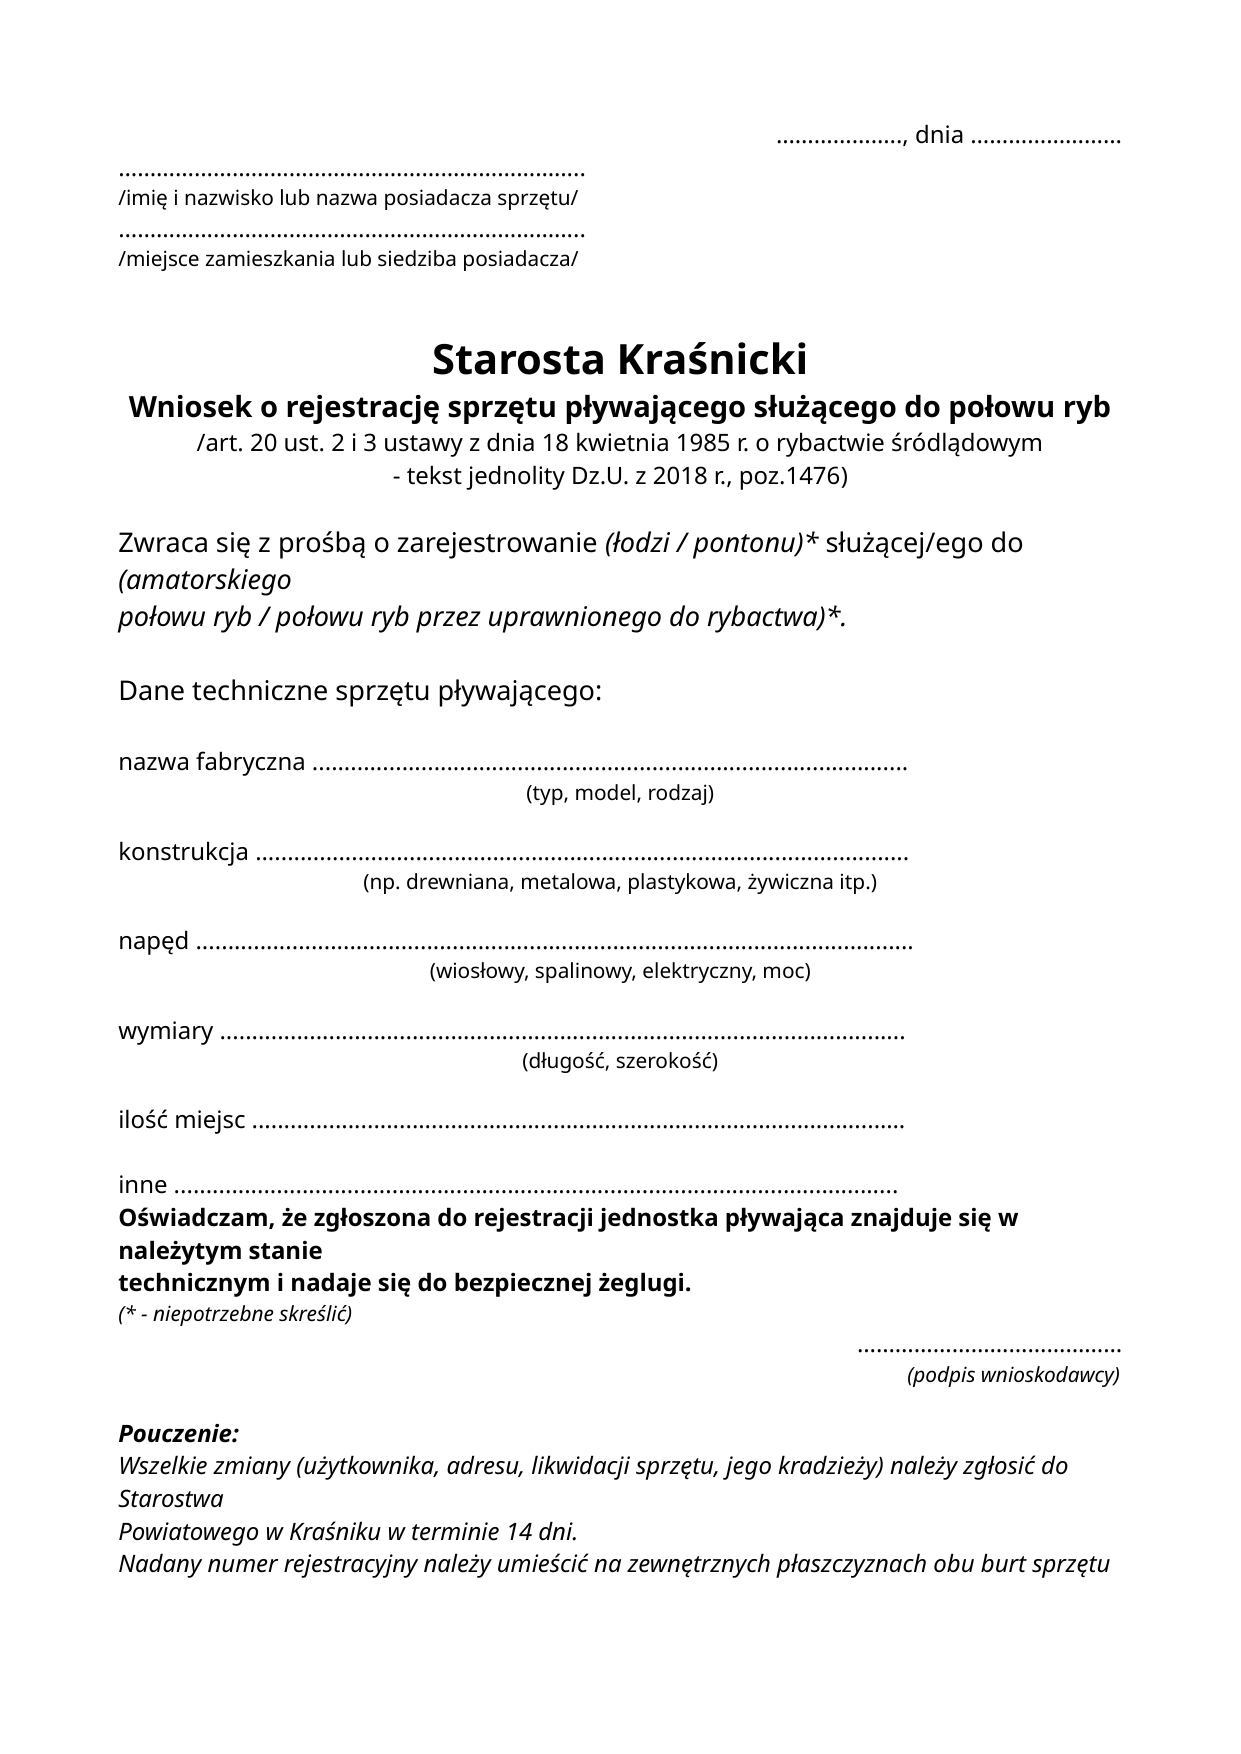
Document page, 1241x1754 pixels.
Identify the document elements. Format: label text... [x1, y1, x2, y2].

text /art. 20 ust. 2 i 3 ustawy z dnia 18 kwietnia 1985 r. o rybactwie śródlądowym [118, 426, 1122, 459]
text Oświadczam, że zgłoszona do rejestracji jednostka pływająca znajduje się w należytym stanie [118, 1201, 1122, 1266]
text połowu ryb / połowu ryb przez uprawnionego do rybactwa)*. [118, 598, 1122, 634]
text /imię i nazwisko lub nazwa posiadacza sprzętu/ [118, 183, 1122, 212]
text (wiosłowy, spalinowy, elektryczny, moc) [118, 957, 1122, 985]
text /miejsce zamieszkania lub siedziba posiadacza/ [118, 244, 1122, 273]
text inne ................................................................................................................. [118, 1168, 1122, 1201]
text Nadany numer rejestracyjny należy umieścić na zewnętrznych płaszczyznach obu burt sprzętu [118, 1547, 1122, 1579]
text Wszelkie zmiany (użytkownika, adresu, likwidacji sprzętu, jego kradzieży) należy zgłosić do Starostwa [118, 1449, 1122, 1514]
text (podpis wnioskodawcy) [118, 1360, 1122, 1388]
text (* - niepotrzebne skreślić) [118, 1299, 1122, 1327]
text (długość, szerokość) [118, 1046, 1122, 1074]
text ilość miejsc ...................................................................................................… [118, 1103, 1122, 1136]
text Powiatowego w Kraśniku w terminie 14 dni. [118, 1514, 1122, 1547]
text technicznym i nadaje się do bezpiecznej żeglugi. [118, 1266, 1122, 1299]
text Pouczenie: [118, 1417, 1122, 1449]
text ……………………………………………………………….. [118, 212, 1122, 244]
text konstrukcja ...................................................................................................... [118, 834, 1122, 867]
text (np. drewniana, metalowa, plastykowa, żywiczna itp.) [118, 867, 1122, 896]
text Zwraca się z prośbą o zarejestrowanie (łodzi / pontonu)* służącej/ego do (amatorskiego [118, 524, 1122, 598]
text napęd ................................................................................................................ [118, 924, 1122, 957]
text ……………….., dnia …………………… [118, 118, 1122, 151]
text Starosta Kraśnicki [118, 329, 1122, 386]
text wymiary ........................................................................................................... [118, 1013, 1122, 1046]
text - tekst jednolity Dz.U. z 2018 r., poz.1476) [118, 459, 1122, 491]
text nazwa fabryczna ............................................................................................. [118, 745, 1122, 778]
text Wniosek o rejestrację sprzętu pływającego służącego do połowu ryb [118, 386, 1122, 426]
text Dane techniczne sprzętu pływającego: [118, 671, 1122, 708]
text …………………………………… [118, 1327, 1122, 1360]
text ……………………………………………………………….. [118, 151, 1122, 183]
text (typ, model, rodzaj) [118, 778, 1122, 806]
